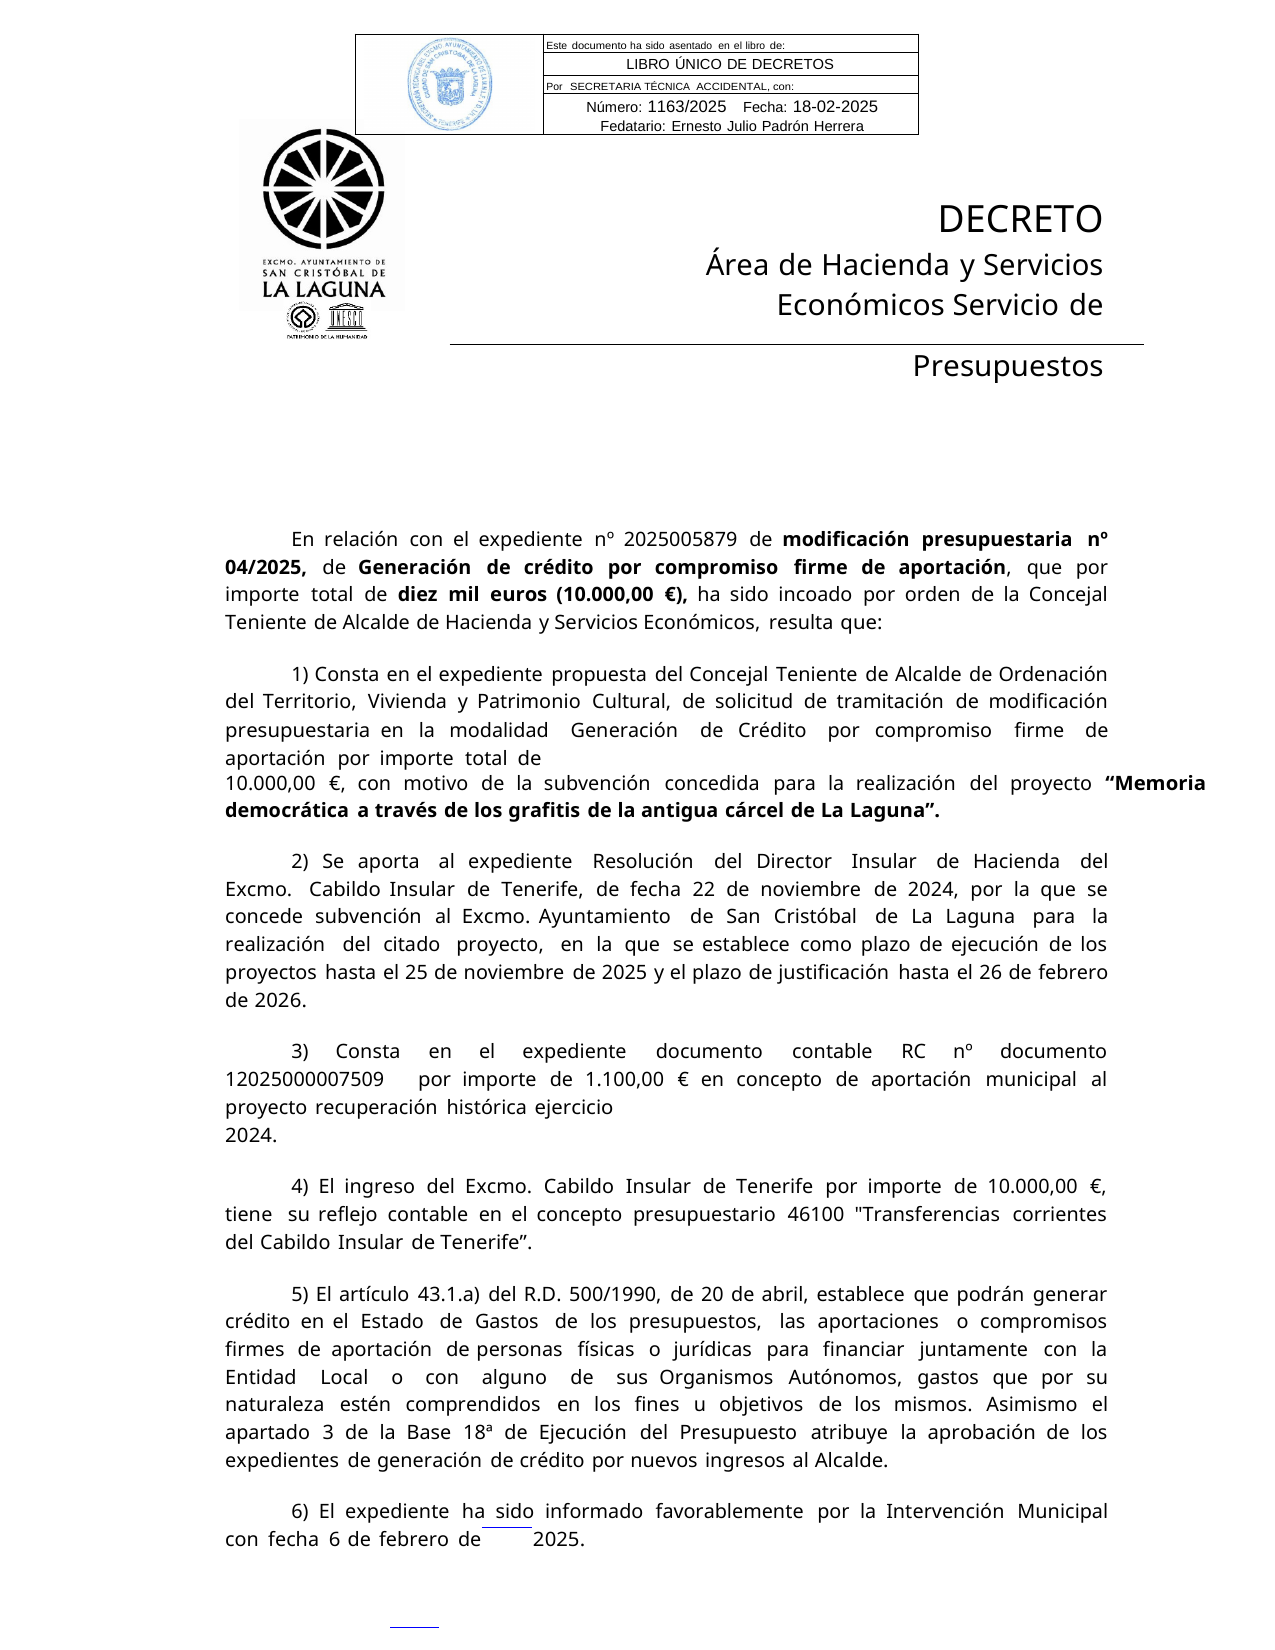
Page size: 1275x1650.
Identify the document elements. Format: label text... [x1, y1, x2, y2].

table_cell Número: 1163/2025 Fecha: 18-02-2025 Fedatario: Ernesto Julio Padrón Herrera [544, 94, 918, 134]
text 2024. [225, 1121, 1235, 1148]
table_cell Por SECRETARIA TÉCNICA ACCIDENTAL, con: [544, 76, 918, 93]
text 2) Se aporta al expediente Resolución del Director Insular de Hacienda del Excmo. Cabildo Insular de Tenerife, de fecha 22 de noviembre de 2024, por la que se concede subvención al Excmo. Ayuntamiento de San Cristóbal de La Laguna para la realización del citado proyecto, en la que se establece como plazo de ejecución de los proyectos hasta el 25 de noviembre de 2025 y el plazo de justificación hasta el 26 de febrero de 2026. [225, 847, 1108, 1013]
text 6) El expediente ha sido informado favorablemente por la Intervención Municipal con fecha 6 de febrero de 2025. [225, 1497, 1108, 1552]
text En relación con el expediente nº 2025005879 de modificación presupuestaria nº 04/2025, de Generación de crédito por compromiso firme de aportación, que por importe total de diez mil euros (10.000,00 €), ha sido incoado por orden de la Concejal Teniente de Alcalde de Hacienda y Servicios Económicos, resulta que: [225, 525, 1108, 635]
text DECRETO Área de Hacienda y Servicios Económicos Servicio de [583, 192, 1103, 344]
text 4) El ingreso del Excmo. Cabildo Insular de Tenerife por importe de 10.000,00 €, tiene su reflejo contable en el concepto presupuestario 46100 "Transferencias corrientes del Cabildo Insular de Tenerife”. [225, 1173, 1107, 1255]
text 5) El artículo 43.1.a) del R.D. 500/1990, de 20 de abril, establece que podrán generar crédito en el Estado de Gastos de los presupuestos, las aportaciones o compromisos firmes de aportación de personas físicas o jurídicas para financiar juntamente con la Entidad Local o con alguno de sus Organismos Autónomos, gastos que por su naturaleza estén comprendidos en los fines u objetivos de los mismos. Asimismo el apartado 3 de la Base 18ª de Ejecución del Presupuesto atribuye la aprobación de los expedientes de generación de crédito por nuevos ingresos al Alcalde. [225, 1280, 1108, 1473]
text 3) Consta en el expediente documento contable RC nº documento 12025000007509 por importe de 1.100,00 € en concepto de aportación municipal al proyecto recuperación histórica ejercicio [225, 1037, 1108, 1120]
text democrática a través de los grafitis de la antigua cárcel de La Laguna”. [225, 796, 1235, 823]
table_header [356, 35, 543, 134]
table_cell LIBRO ÚNICO DE DECRETOS [544, 53, 918, 74]
table_header Este documento ha sido asentado en el libro de: [544, 35, 918, 52]
text Presupuestos [583, 345, 1103, 385]
text 1) Consta en el expediente propuesta del Concejal Teniente de Alcalde de Ordenación del Territorio, Vivienda y Patrimonio Cultural, de solicitud de tramitación de modificación presupuestaria en la modalidad Generación de Crédito por compromiso firme de aportación por importe total de [225, 660, 1108, 771]
text 10.000,00 €, con motivo de la subvención concedida para la realización del proyecto “Memoria [225, 772, 1235, 795]
